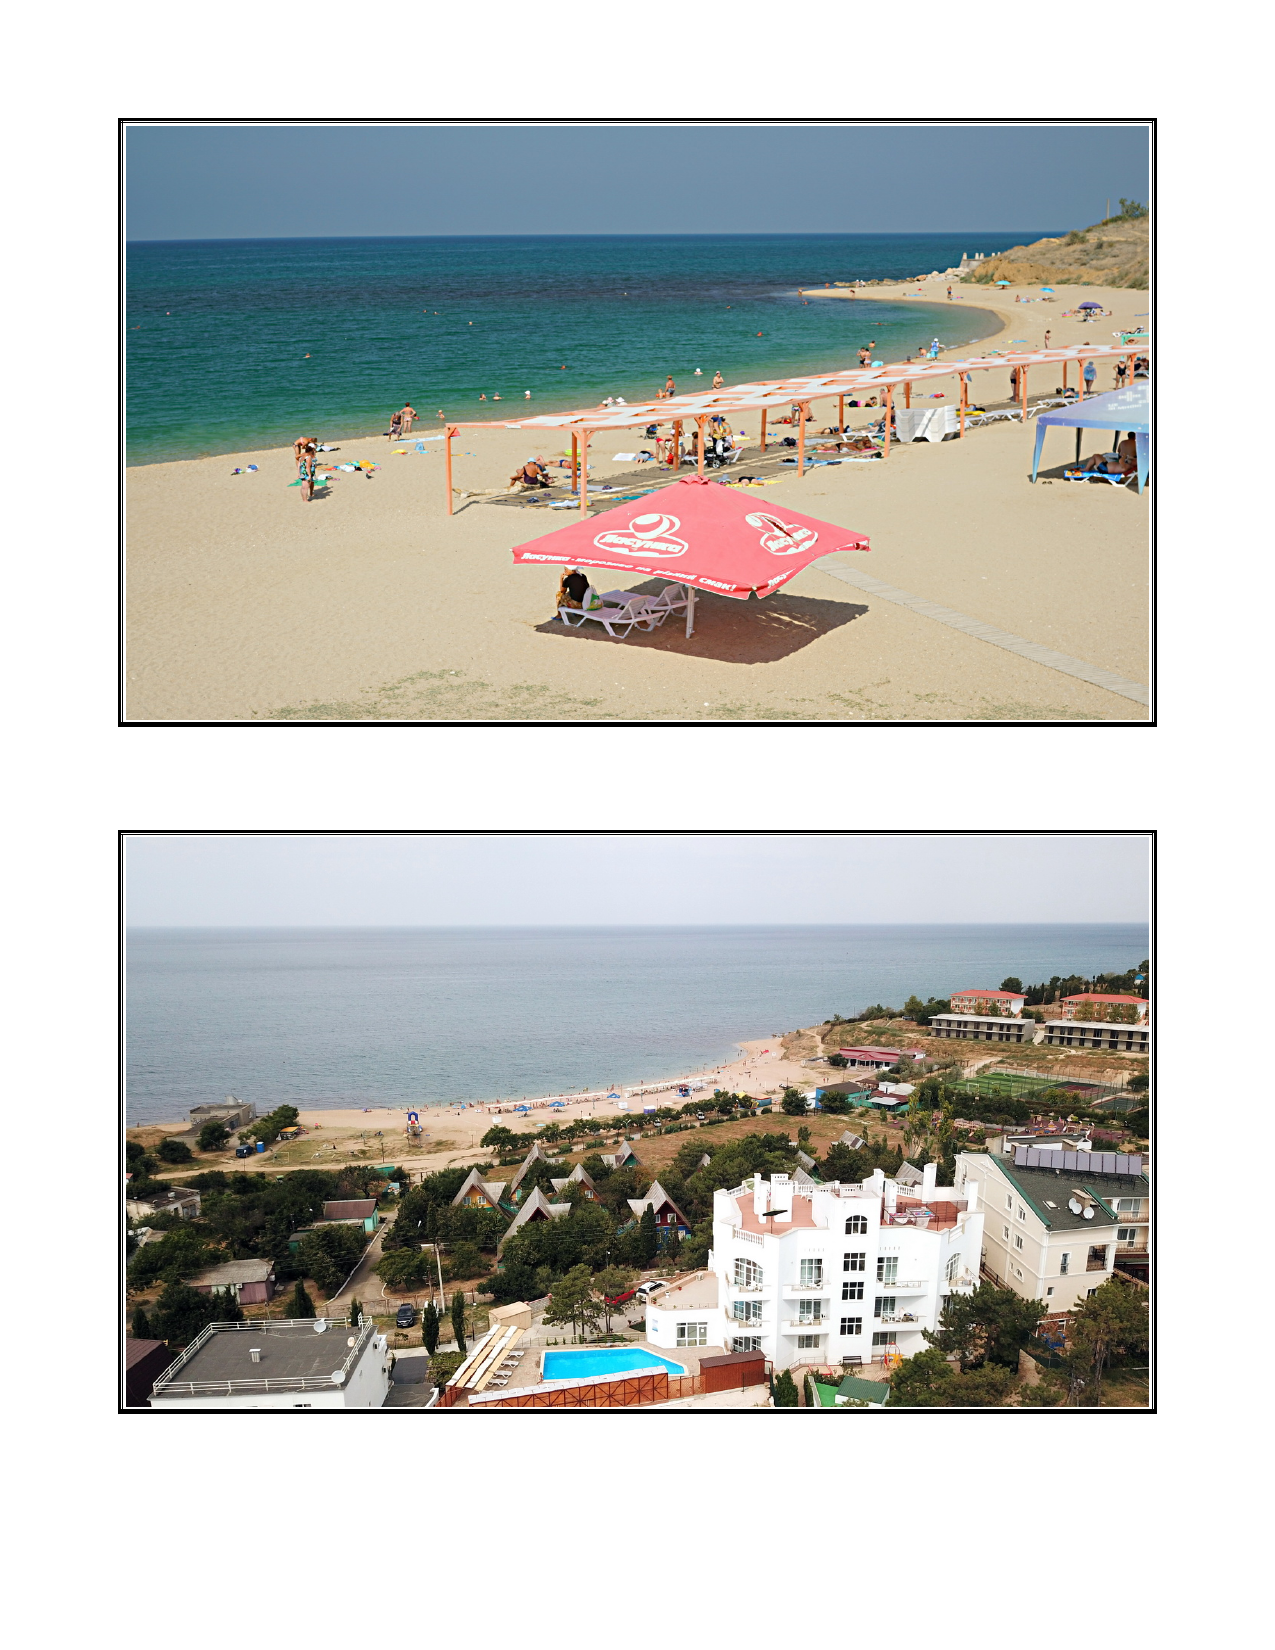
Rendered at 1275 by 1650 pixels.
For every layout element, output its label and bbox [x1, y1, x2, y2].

picture [126, 126, 1149, 720]
picture [126, 837, 1149, 1407]
